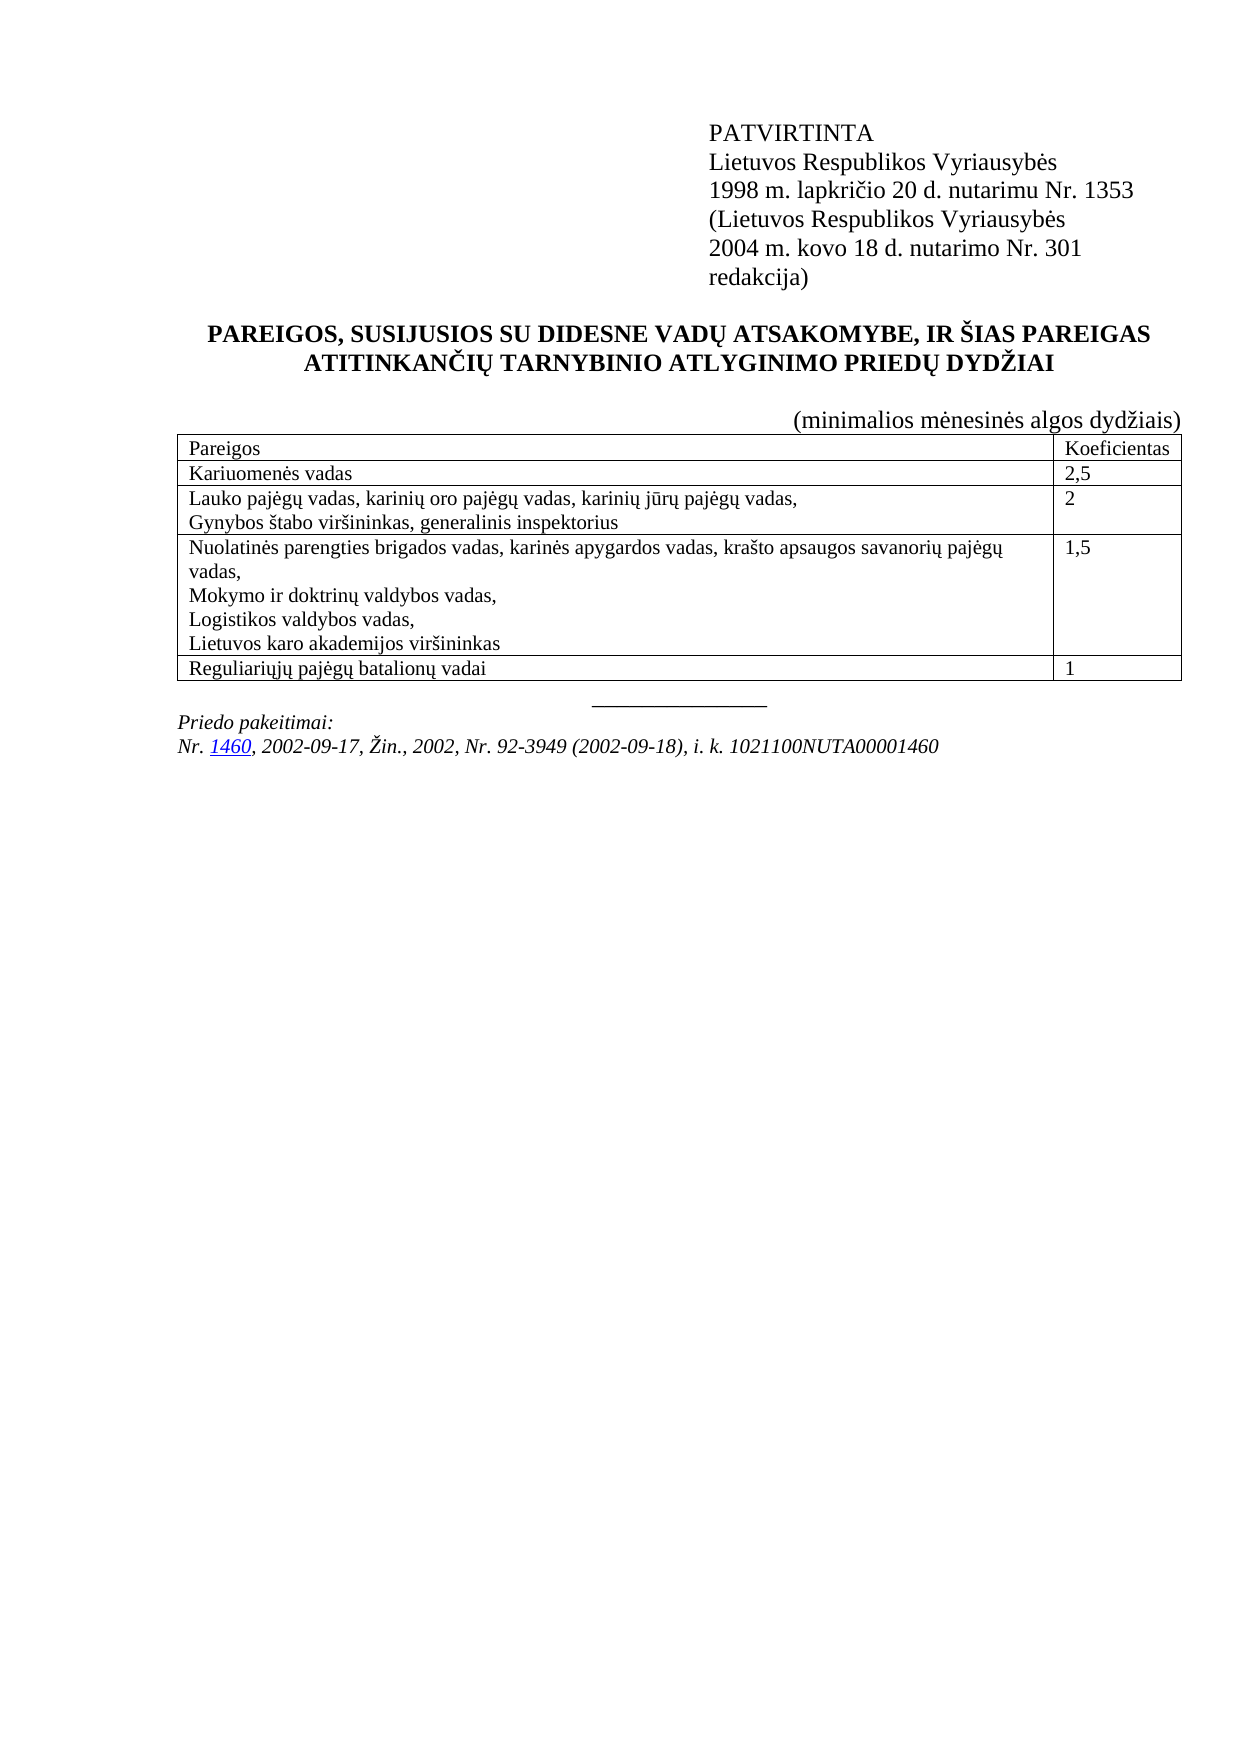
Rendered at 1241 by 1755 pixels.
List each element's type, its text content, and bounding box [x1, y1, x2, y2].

text Priedo pakeitimai: [177, 710, 1181, 734]
text (Lietuvos Respublikos Vyriausybės [177, 204, 1181, 233]
text PATVIRTINTA [709, 118, 1181, 147]
text 2004 m. kovo 18 d. nutarimo Nr. 301 [177, 233, 1181, 262]
text ______________ [177, 681, 1181, 710]
table_cell Reguliariųjų pajėgų batalionų vadai [178, 656, 1053, 680]
table_cell 2,5 [1054, 461, 1181, 484]
table_cell 1,5 [1054, 535, 1181, 655]
table_cell Kariuomenės vadas [178, 461, 1053, 484]
table_cell 2 [1054, 486, 1181, 534]
table_cell Lauko pajėgų vadas, karinių oro pajėgų vadas, karinių jūrų pajėgų vadas, Gynybos štabo viršininkas, generalinis inspektorius [178, 486, 1053, 534]
text Lietuvos Respublikos Vyriausybės [177, 147, 1181, 176]
text (minimalios mėnesinės algos dydžiais) [177, 406, 1181, 434]
text ATITINKANČIŲ TARNYBINIO ATLYGINIMO PRIEDŲ DYDŽIAI [177, 348, 1181, 377]
text PAREIGOS, SUSIJUSIOS SU DIDESNE VADŲ ATSAKOMYBE, IR ŠIAS PAREIGAS [177, 319, 1181, 348]
text redakcija) [177, 262, 1181, 291]
text Nr. 1460, 2002-09-17, Žin., 2002, Nr. 92-3949 (2002-09-18), i. k. 1021100NUTA00001460 [177, 734, 1181, 758]
table_header Koeficientas [1054, 435, 1181, 459]
table_header Pareigos [178, 435, 1053, 459]
table_cell Nuolatinės parengties brigados vadas, karinės apygardos vadas, krašto apsaugos savanorių pajėgų vadas, Mokymo ir doktrinų valdybos vadas, Logistikos valdybos vadas, Lietuvos karo akademijos viršininkas [178, 535, 1053, 655]
text 1998 m. lapkričio 20 d. nutarimu Nr. 1353 [177, 176, 1181, 204]
table_cell 1 [1054, 656, 1181, 680]
